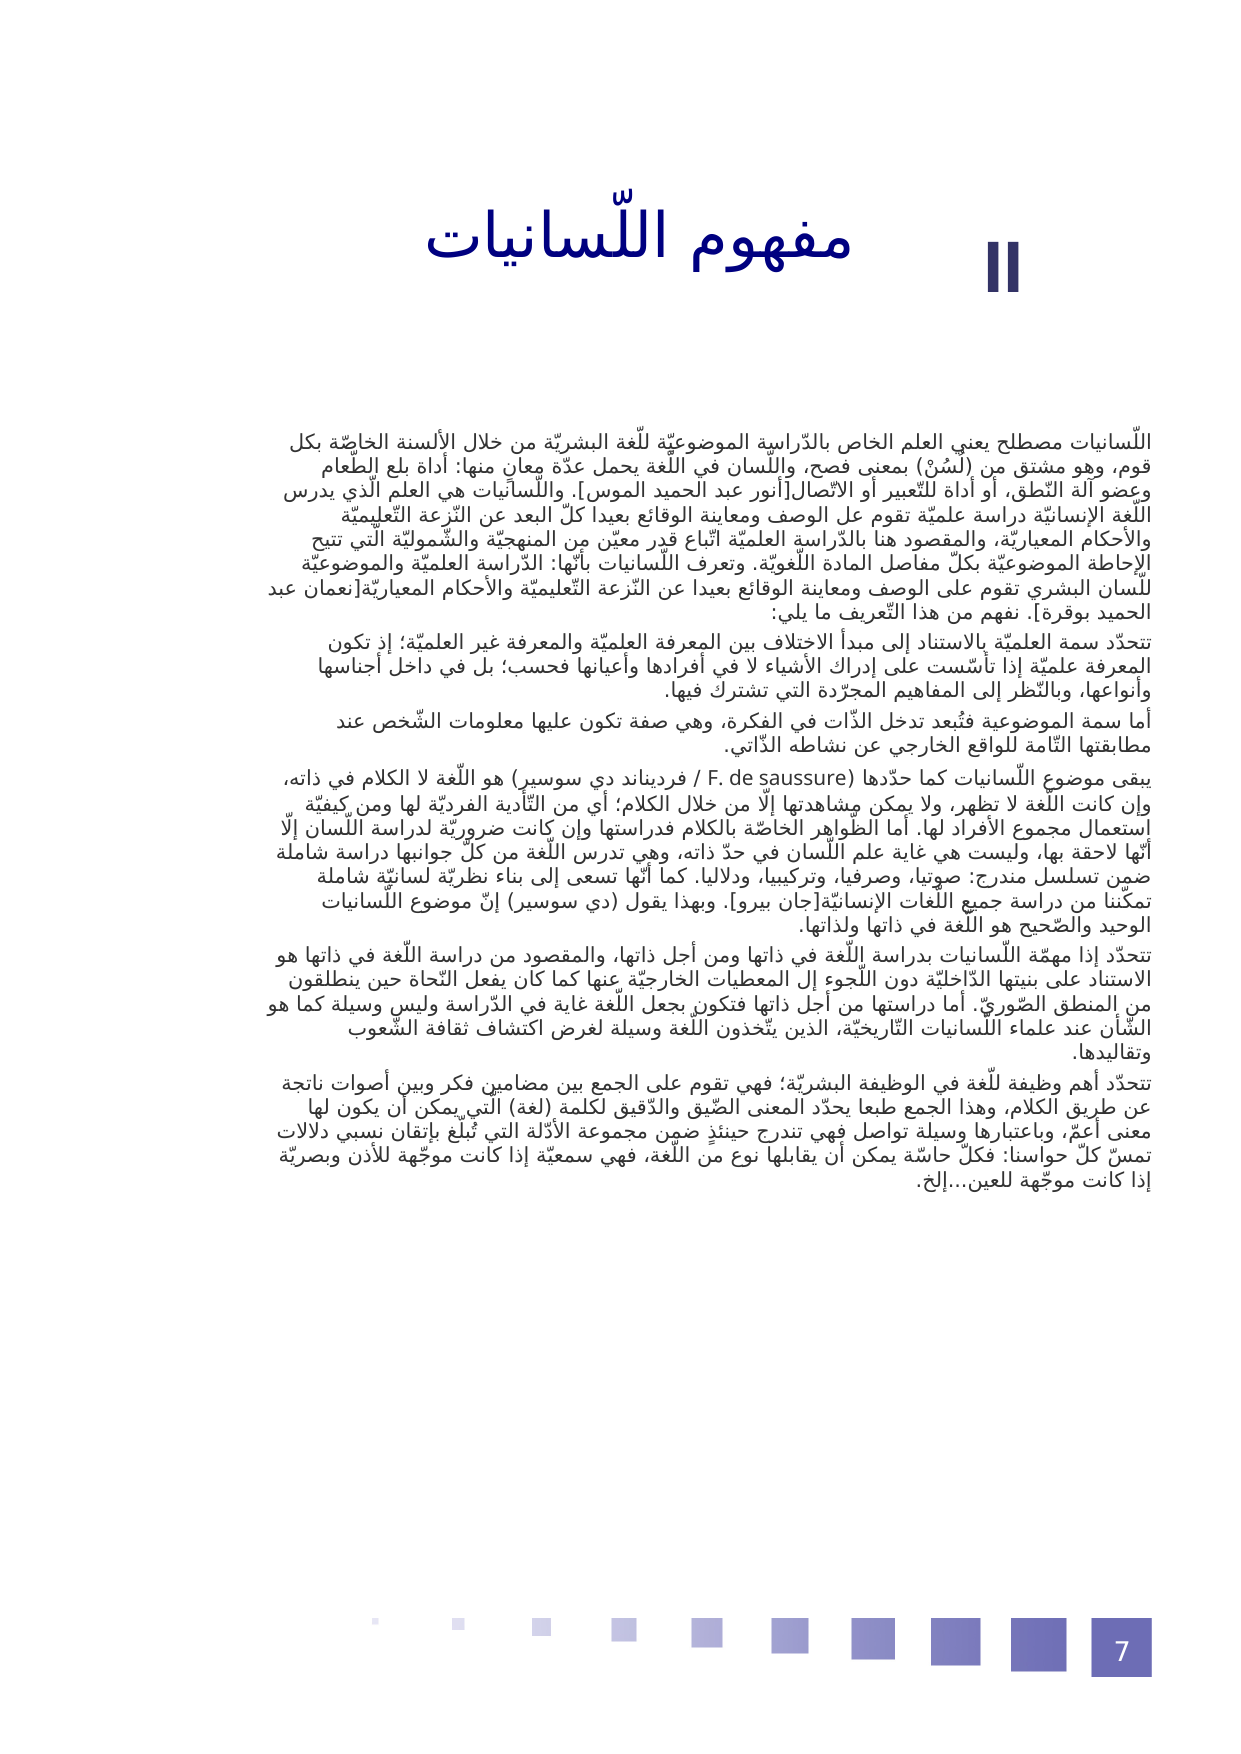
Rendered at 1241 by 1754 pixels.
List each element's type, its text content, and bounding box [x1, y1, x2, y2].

title II-مفهوم اللّسانيات [213, 199, 856, 272]
text II [903, 227, 1104, 308]
text تتحدّد أهم وظيفة للّغة في الوظيفة البشريّة؛ فهي تقوم على الجمع بين مضامين فكر وبين أصوات ناتجة عن طريق الكلام، وهذا الجمع طبعا يحدّد المعنى الضّيق والدّقيق لكلمة (لغة) الّتي يمكن أن يكون لها معنى أعمّ، وباعتبارها وسيلة تواصل فهي تندرج حينئذٍ ضمن مجموعة الأدّلة التي تُبلّغ بإتقان نسبي دلالات تمسّ كلّ حواسنا: فكلّ حاسّة يمكن أن يقابلها نوع من اللّغة، فهي سمعيّة إذا كانت موجّهة للأذن وبصريّة إذا كانت موجّهة للعين...إلخ. [266, 1071, 1152, 1192]
text يبقى موضوع اللّسانيات كما حدّدها (F. de saussure / فرديناند دي سوسير) هو اللّغة لا الكلام في ذاته، وإن كانت اللّغة لا تظهر، ولا يمكن مشاهدتها إلّا من خلال الكلام؛ أي من التّأدية الفرديّة لها ومن كيفيّة استعمال مجموع الأفراد لها. أما الظّواهر الخاصّة بالكلام فدراستها وإن كانت ضروريّة لدراسة اللّسان إلّا أنّها لاحقة بها، وليست هي غاية علم اللّسان في حدّ ذاته، وهي تدرس اللّغة من كلّ جوانبها دراسة شاملة ضمن تسلسل مندرج: صوتيا، وصرفيا، وتركيبيا، ودلاليا. كما أنّها تسعى إلى بناء نظريّة لسانيّة شاملة تمكّننا من دراسة جميع اللّغات الإنسانيّة[جان بيرو]. وبهذا يقول (دي سوسير) إنّ موضوع اللّسانيات الوحيد والصّحيح هو اللّغة في ذاتها ولذاتها. [266, 763, 1152, 937]
text اللّسانيات مصطلح يعني العلم الخاص بالدّراسة الموضوعيّة للّغة البشريّة من خلال الألسنة الخاصّة بكل قوم، وهو مشتق من (لُسُنْ) بمعنى فصح، واللّسان في اللّغة يحمل عدّة معانٍ منها: أداة بلع الطّعام وعضو آلة النّطق، أو أداة للتّعبير أو الاتّصال[أنور عبد الحميد الموس]. واللّسانيات هي العلم الّذي يدرس اللّغة الإنسانيّة دراسة علميّة تقوم عل الوصف ومعاينة الوقائع بعيدا كلّ البعد عن النّزعة التّعليميّة والأحكام المعياريّة، والمقصود هنا بالدّراسة العلميّة اتّباع قدر معيّن من المنهجيّة والشّموليّة الّتي تتيح الإحاطة الموضوعيّة بكلّ مفاصل المادة اللّغويّة. وتعرف اللّسانيات بأنّها: الدّراسة العلميّة والموضوعيّة للّسان البشري تقوم على الوصف ومعاينة الوقائع بعيدا عن النّزعة التّعليميّة والأحكام المعياريّة[نعمان عبد الحميد بوقرة]. نفهم من هذا التّعريف ما يلي: [266, 430, 1152, 624]
text أما سمة الموضوعية فتُبعد تدخل الذّات في الفكرة، وهي صفة تكون عليها معلومات الشّخص عند مطابقتها التّامة للواقع الخارجي عن نشاطه الذّاتي. [266, 709, 1152, 757]
picture [177, 1618, 1152, 1677]
text تتحدّد إذا مهمّة اللّسانيات بدراسة اللّغة في ذاتها ومن أجل ذاتها، والمقصود من دراسة اللّغة في ذاتها هو الاستناد على بنيتها الدّاخليّة دون اللّجوء إل المعطيات الخارجيّة عنها كما كان يفعل النّحاة حين ينطلقون من المنطق الصّوريّ. أما دراستها من أجل ذاتها فتكون بجعل اللّغة غاية في الدّراسة وليس وسيلة كما هو الشّأن عند علماء اللّسانيات التّاريخيّة، الذين يتّخذون اللّغة وسيلة لغرض اكتشاف ثقافة الشّعوب وتقاليدها. [266, 943, 1152, 1064]
text تتحدّد سمة العلميّة بالاستناد إلى مبدأ الاختلاف بين المعرفة العلميّة والمعرفة غير العلميّة؛ إذ تكون المعرفة علميّة إذا تأسّست على إدراك الأشياء لا في أفرادها وأعيانها فحسب؛ بل في داخل أجناسها وأنواعها، وبالنّظر إلى المفاهيم المجرّدة التي تشترك فيها. [266, 630, 1152, 703]
